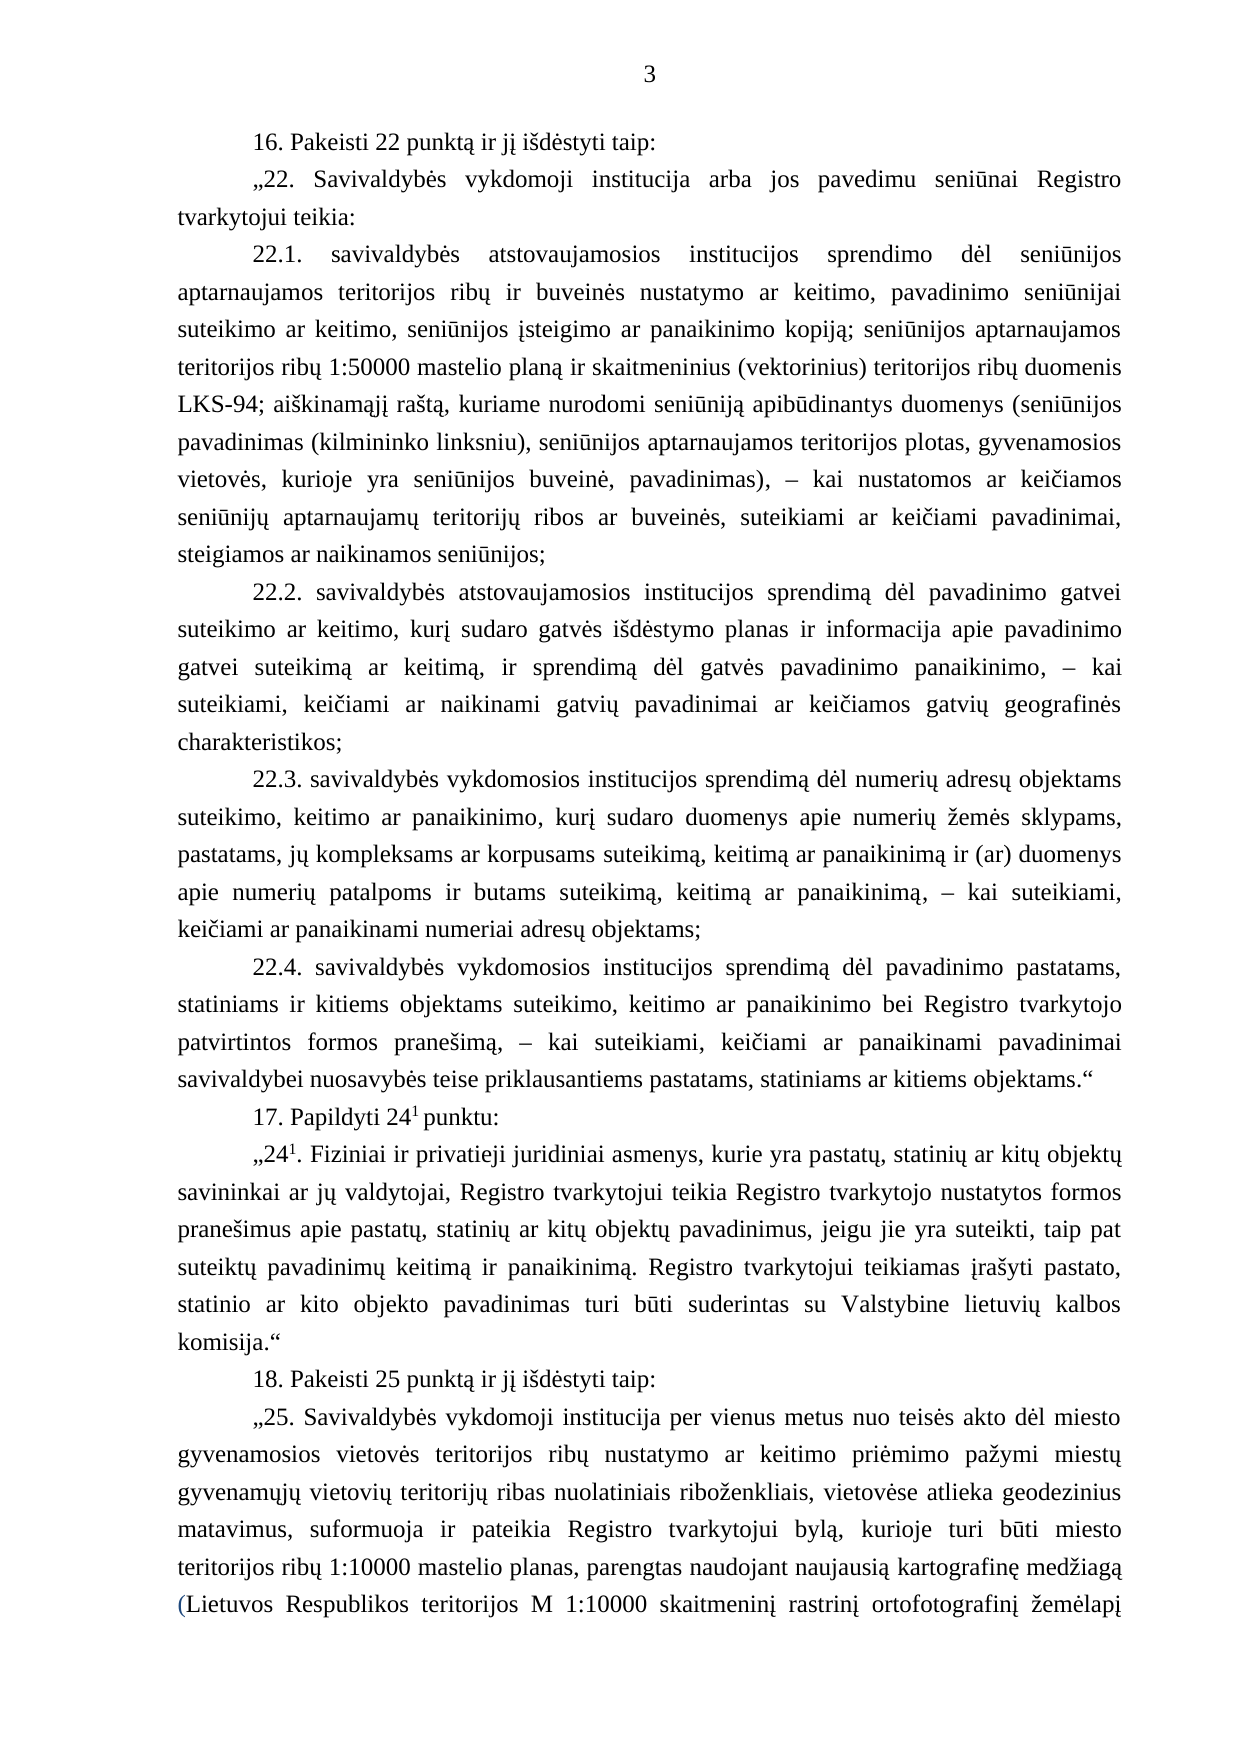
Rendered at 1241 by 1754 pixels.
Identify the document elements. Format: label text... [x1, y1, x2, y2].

text „241. Fiziniai ir privatieji juridiniai asmenys, kurie yra pastatų, statinių ar kitų objektų savininkai ar jų valdytojai, Registro tvarkytojui teikia Registro tvarkytojo nustatytos formos pranešimus apie pastatų, statinių ar kitų objektų pavadinimus, jeigu jie yra suteikti, taip pat suteiktų pavadinimų keitimą ir panaikinimą. Registro tvarkytojui teikiamas įrašyti pastato, statinio ar kito objekto pavadinimas turi būti suderintas su Valstybine lietuvių kalbos komisija.“ [177, 1131, 1122, 1356]
text 18. Pakeisti 25 punktą ir jį išdėstyti taip: [177, 1356, 1122, 1393]
text „25. Savivaldybės vykdomoji institucija per vienus metus nuo teisės akto dėl miesto gyvenamosios vietovės teritorijos ribų nustatymo ar keitimo priėmimo pažymi miestų gyvenamųjų vietovių teritorijų ribas nuolatiniais riboženkliais, vietovėse atlieka geodezinius matavimus, suformuoja ir pateikia Registro tvarkytojui bylą, kurioje turi būti miesto teritorijos ribų 1:10000 mastelio planas, parengtas naudojant naujausią kartografinę medžiagą (Lietuvos Respublikos teritorijos M 1:10000 skaitmeninį rastrinį ortofotografinį žemėlapį [177, 1393, 1122, 1618]
text 22.1. savivaldybės atstovaujamosios institucijos sprendimo dėl seniūnijos aptarnaujamos teritorijos ribų ir buveinės nustatymo ar keitimo, pavadinimo seniūnijai suteikimo ar keitimo, seniūnijos įsteigimo ar panaikinimo kopiją; seniūnijos aptarnaujamos teritorijos ribų 1:50000 mastelio planą ir skaitmeninius (vektorinius) teritorijos ribų duomenis LKS-94; aiškinamąjį raštą, kuriame nurodomi seniūniją apibūdinantys duomenys (seniūnijos pavadinimas (kilmininko linksniu), seniūnijos aptarnaujamos teritorijos plotas, gyvenamosios vietovės, kurioje yra seniūnijos buveinė, pavadinimas), – kai nustatomos ar keičiamos seniūnijų aptarnaujamų teritorijų ribos ar buveinės, suteikiami ar keičiami pavadinimai, steigiamos ar naikinamos seniūnijos; [177, 231, 1122, 568]
text 22.4. savivaldybės vykdomosios institucijos sprendimą dėl pavadinimo pastatams, statiniams ir kitiems objektams suteikimo, keitimo ar panaikinimo bei Registro tvarkytojo patvirtintos formos pranešimą, – kai suteikiami, keičiami ar panaikinami pavadinimai savivaldybei nuosavybės teise priklausantiems pastatams, statiniams ar kitiems objektams.“ [177, 943, 1122, 1093]
text 22.3. savivaldybės vykdomosios institucijos sprendimą dėl numerių adresų objektams suteikimo, keitimo ar panaikinimo, kurį sudaro duomenys apie numerių žemės sklypams, pastatams, jų kompleksams ar korpusams suteikimą, keitimą ar panaikinimą ir (ar) duomenys apie numerių patalpoms ir butams suteikimą, keitimą ar panaikinimą, – kai suteikiami, keičiami ar panaikinami numeriai adresų objektams; [177, 756, 1122, 943]
text 22.2. savivaldybės atstovaujamosios institucijos sprendimą dėl pavadinimo gatvei suteikimo ar keitimo, kurį sudaro gatvės išdėstymo planas ir informacija apie pavadinimo gatvei suteikimą ar keitimą, ir sprendimą dėl gatvės pavadinimo panaikinimo, – kai suteikiami, keičiami ar naikinami gatvių pavadinimai ar keičiamos gatvių geografinės charakteristikos; [177, 568, 1122, 756]
text 17. Papildyti 241 punktu: [177, 1093, 1122, 1131]
text 16. Pakeisti 22 punktą ir jį išdėstyti taip: [177, 118, 1122, 156]
text „22. Savivaldybės vykdomoji institucija arba jos pavedimu seniūnai Registro tvarkytojui teikia: [177, 156, 1122, 231]
